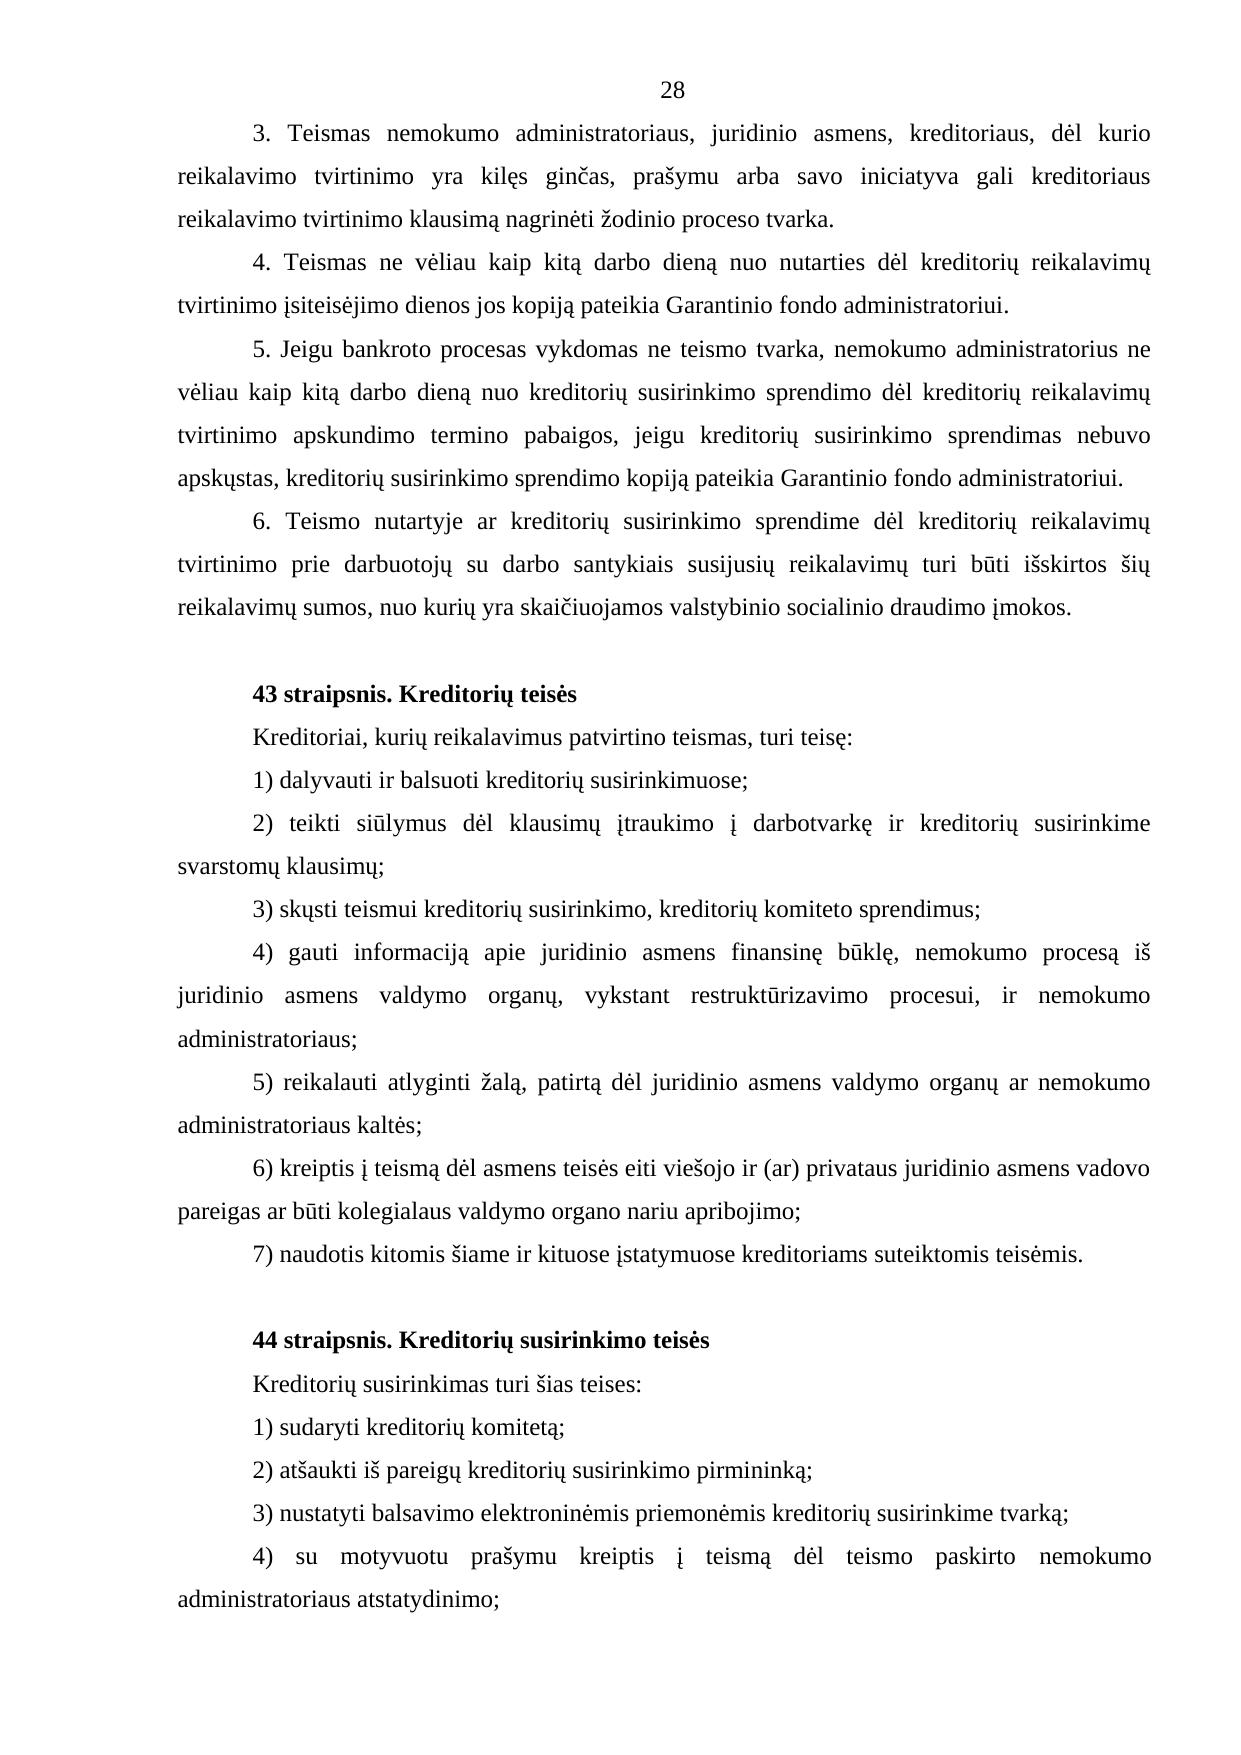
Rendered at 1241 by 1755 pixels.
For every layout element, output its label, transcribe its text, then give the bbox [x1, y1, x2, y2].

text 4. Teismas ne vėliau kaip kitą darbo dieną nuo nutarties dėl kreditorių reikalavimų tvirtinimo įsiteisėjimo dienos jos kopiją pateikia Garantinio fondo administratoriui. [177, 247, 1152, 319]
text 1) sudaryti kreditorių komitetą; [177, 1412, 1152, 1441]
text 5) reikalauti atlyginti žalą, patirtą dėl juridinio asmens valdymo organų ar nemokumo administratoriaus kaltės; [177, 1067, 1152, 1139]
text Kreditoriai, kurių reikalavimus patvirtino teismas, turi teisę: [177, 722, 1152, 751]
text 7) naudotis kitomis šiame ir kituose įstatymuose kreditoriams suteiktomis teisėmis. [177, 1239, 1152, 1268]
text 5. Jeigu bankroto procesas vykdomas ne teismo tvarka, nemokumo administratorius ne vėliau kaip kitą darbo dieną nuo kreditorių susirinkimo sprendimo dėl kreditorių reikalavimų tvirtinimo apskundimo termino pabaigos, jeigu kreditorių susirinkimo sprendimas nebuvo apskųstas, kreditorių susirinkimo sprendimo kopiją pateikia Garantinio fondo administratoriui. [177, 334, 1152, 492]
text 3) nustatyti balsavimo elektroninėmis priemonėmis kreditorių susirinkime tvarką; [177, 1498, 1152, 1527]
text 43 straipsnis. Kreditorių teisės [177, 679, 1152, 707]
text 4) su motyvuotu prašymu kreiptis į teismą dėl teismo paskirto nemokumo administratoriaus atstatydinimo; [177, 1541, 1152, 1613]
text 3) skųsti teismui kreditorių susirinkimo, kreditorių komiteto sprendimus; [177, 894, 1152, 923]
text 2) atšaukti iš pareigų kreditorių susirinkimo pirmininką; [177, 1455, 1152, 1484]
text 6) kreiptis į teismą dėl asmens teisės eiti viešojo ir (ar) privataus juridinio asmens vadovo pareigas ar būti kolegialaus valdymo organo nariu apribojimo; [177, 1153, 1152, 1225]
text Kreditorių susirinkimas turi šias teises: [177, 1369, 1152, 1397]
text 44 straipsnis. Kreditorių susirinkimo teisės [177, 1326, 1152, 1354]
text 3. Teismas nemokumo administratoriaus, juridinio asmens, kreditoriaus, dėl kurio reikalavimo tvirtinimo yra kilęs ginčas, prašymu arba savo iniciatyva gali kreditoriaus reikalavimo tvirtinimo klausimą nagrinėti žodinio proceso tvarka. [177, 118, 1152, 233]
text 6. Teismo nutartyje ar kreditorių susirinkimo sprendime dėl kreditorių reikalavimų tvirtinimo prie darbuotojų su darbo santykiais susijusių reikalavimų turi būti išskirtos šių reikalavimų sumos, nuo kurių yra skaičiuojamos valstybinio socialinio draudimo įmokos. [177, 506, 1152, 621]
text 2) teikti siūlymus dėl klausimų įtraukimo į darbotvarkę ir kreditorių susirinkime svarstomų klausimų; [177, 808, 1152, 880]
text 4) gauti informaciją apie juridinio asmens finansinę būklę, nemokumo procesą iš juridinio asmens valdymo organų, vykstant restruktūrizavimo procesui, ir nemokumo administratoriaus; [177, 937, 1152, 1052]
text 1) dalyvauti ir balsuoti kreditorių susirinkimuose; [177, 765, 1152, 794]
